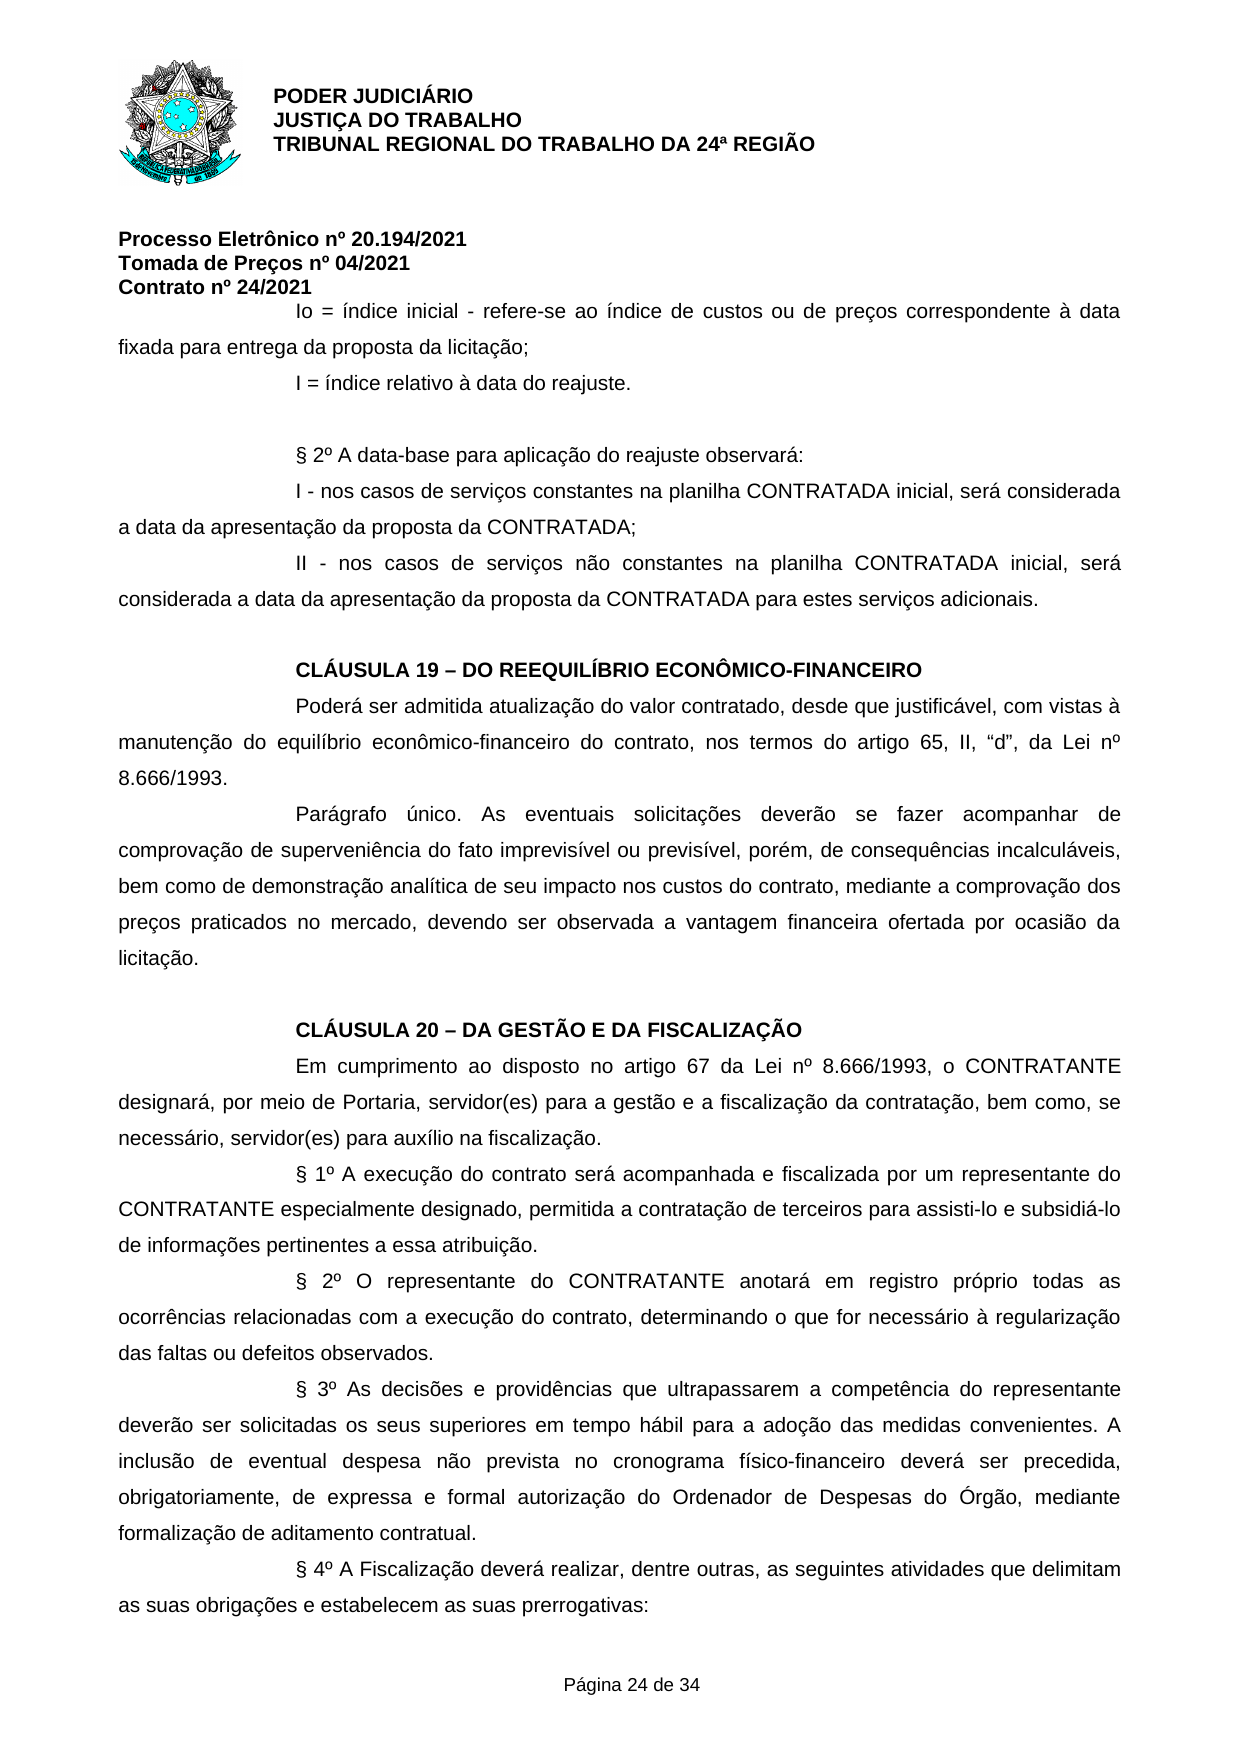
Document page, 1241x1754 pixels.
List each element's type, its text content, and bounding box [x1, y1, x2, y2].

text II - nos casos de serviços não constantes na planilha CONTRATADA inicial, será considerada a data da apresentação da proposta da CONTRATADA para estes serviços adicionais. [118, 550, 1122, 610]
text § 2º O representante do CONTRATANTE anotará em registro próprio todas as ocorrências relacionadas com a execução do contrato, determinando o que for necessário à regularização das faltas ou defeitos observados. [118, 1269, 1122, 1365]
text Io = índice inicial - refere-se ao índice de custos ou de preços correspondente à data fixada para entrega da proposta da licitação; [118, 299, 1122, 359]
text § 4º A Fiscalização deverá realizar, dentre outras, as seguintes atividades que delimitam as suas obrigações e estabelecem as suas prerrogativas: [118, 1557, 1122, 1617]
picture [118, 59, 243, 186]
text CLÁUSULA 20 – DA GESTÃO E DA FISCALIZAÇÃO [118, 1018, 1122, 1042]
text § 2º A data-base para aplicação do reajuste observará: [118, 443, 1122, 467]
text I - nos casos de serviços constantes na planilha CONTRATADA inicial, será considerada a data da apresentação da proposta da CONTRATADA; [118, 478, 1122, 538]
text § 3º As decisões e providências que ultrapassarem a competência do representante deverão ser solicitadas os seus superiores em tempo hábil para a adoção das medidas convenientes. A inclusão de eventual despesa não prevista no cronograma físico-financeiro deverá ser precedida, obrigatoriamente, de expressa e formal autorização do Ordenador de Despesas do Órgão, mediante formalização de aditamento contratual. [118, 1377, 1122, 1545]
text Poderá ser admitida atualização do valor contratado, desde que justificável, com vistas à manutenção do equilíbrio econômico-financeiro do contrato, nos termos do artigo 65, II, “d”, da Lei nº 8.666/1993. [118, 694, 1122, 790]
text Em cumprimento ao disposto no artigo 67 da Lei nº 8.666/1993, o CONTRATANTE designará, por meio de Portaria, servidor(es) para a gestão e a fiscalização da contratação, bem como, se necessário, servidor(es) para auxílio na fiscalização. [118, 1053, 1122, 1149]
text § 1º A execução do contrato será acompanhada e fiscalizada por um representante do CONTRATANTE especialmente designado, permitida a contratação de terceiros para assisti-lo e subsidiá-lo de informações pertinentes a essa atribuição. [118, 1161, 1122, 1257]
text I = índice relativo à data do reajuste. [118, 371, 1122, 395]
text CLÁUSULA 19 – DO REEQUILÍBRIO ECONÔMICO-FINANCEIRO [118, 658, 1122, 682]
text Parágrafo único. As eventuais solicitações deverão se fazer acompanhar de comprovação de superveniência do fato imprevisível ou previsível, porém, de consequências incalculáveis, bem como de demonstração analítica de seu impacto nos custos do contrato, mediante a comprovação dos preços praticados no mercado, devendo ser observada a vantagem financeira ofertada por ocasião da licitação. [118, 802, 1122, 970]
